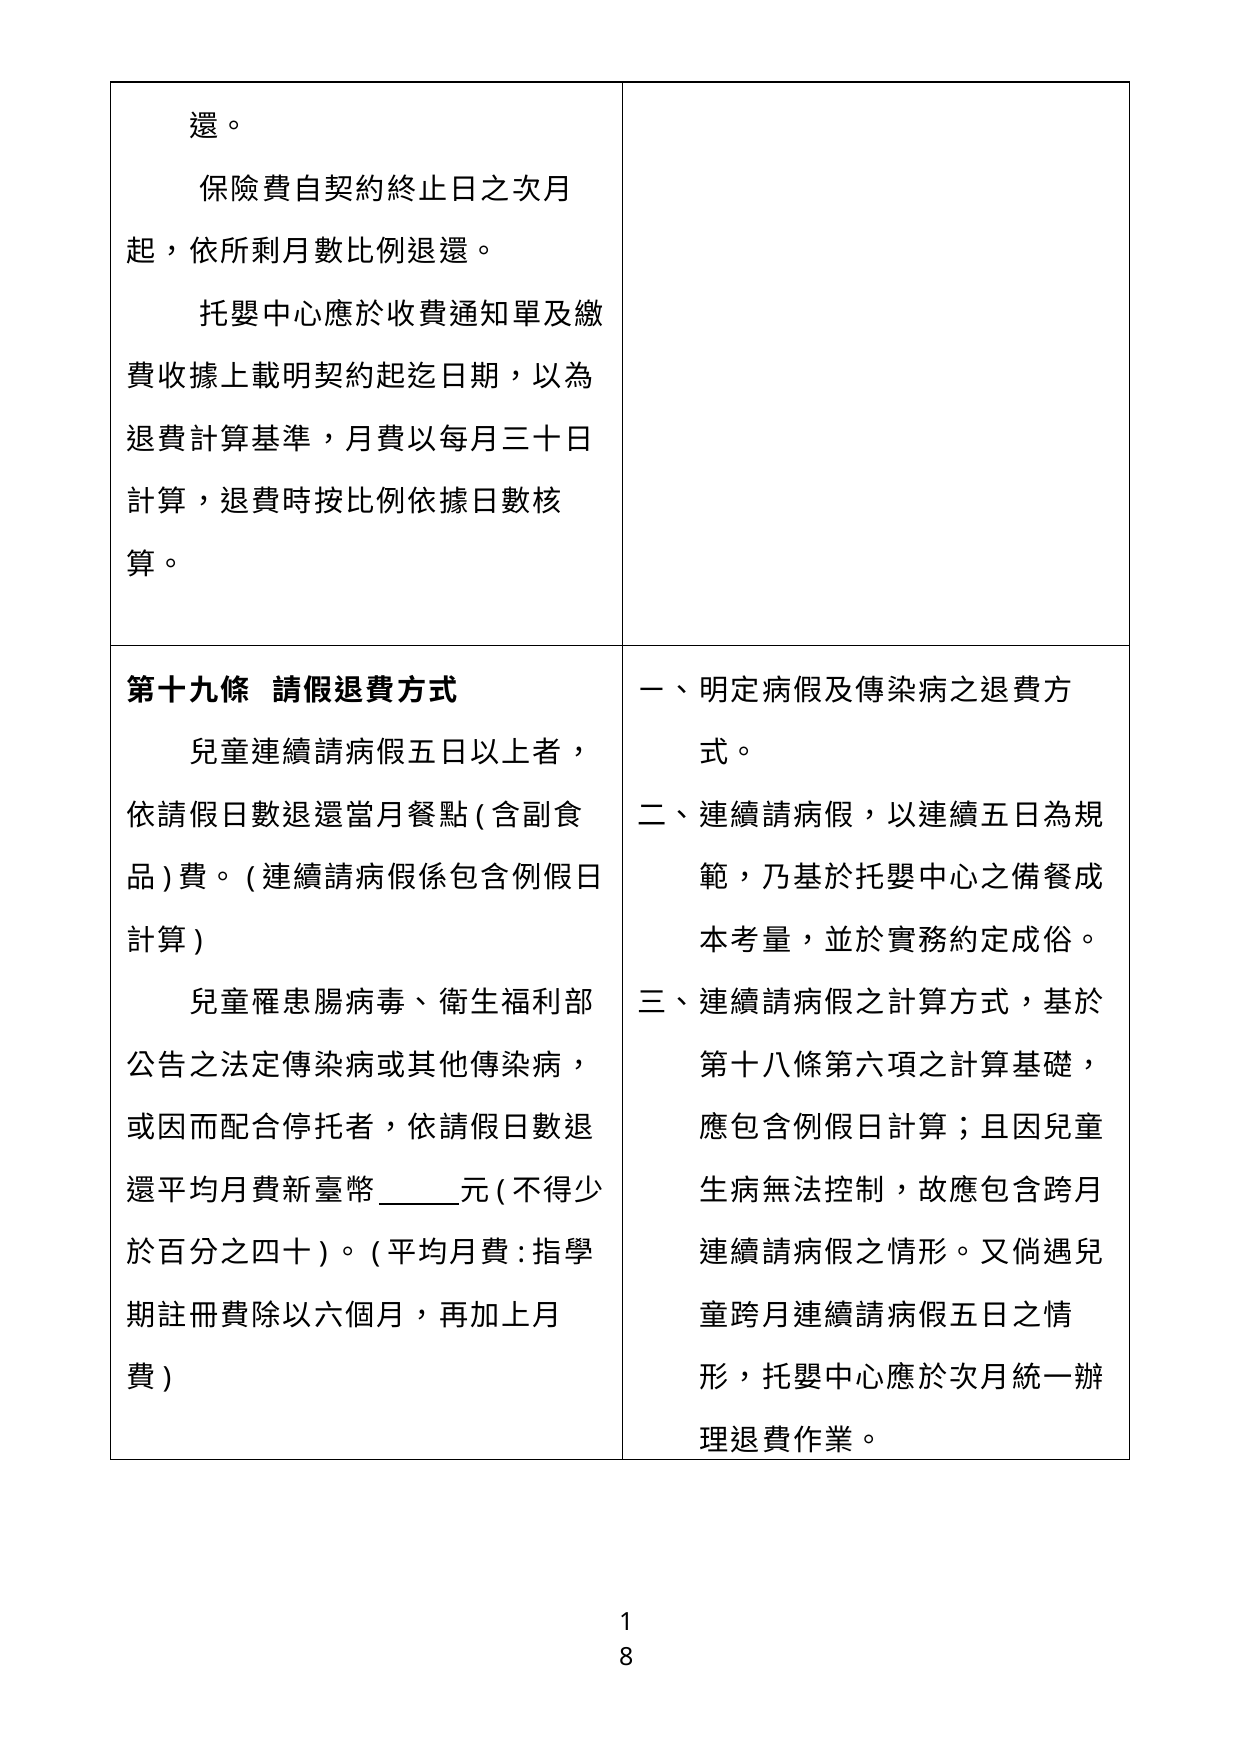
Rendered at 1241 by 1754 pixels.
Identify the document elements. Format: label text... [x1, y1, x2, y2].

table_cell 第十九條 請假退費方式 兒童連續請病假五日以上者，依請假日數退還當月餐點(含副食品)費。(連續請病假係包含例假日計算) 兒童罹患腸病毒、衛生福利部公告之法定傳染病或其他傳染病，或因而配合停托者，依請假日數退還平均月費新臺幣 元(不得少於百分之四十)。(平均月費:指學期註冊費除以六個月，再加上月費) [111, 646, 622, 1458]
table_cell ㄧ、明定病假及傳染病之退費方式。 二、連續請病假，以連續五日為規範，乃基於托嬰中心之備餐成本考量，並於實務約定成俗。 三、連續請病假之計算方式，基於第十八條第六項之計算基礎，應包含例假日計算；且因兒童生病無法控制，故應包含跨月連續請病假之情形。又倘遇兒童跨月連續請病假五日之情形，托嬰中心應於次月統一辦理退費作業。 [623, 646, 1129, 1458]
table_cell 還。 保險費自契約終止日之次月起，依所剩月數比例退還。 托嬰中心應於收費通知單及繳費收據上載明契約起迄日期，以為退費計算基準，月費以每月三十日計算，退費時按比例依據日數核算。 [111, 83, 622, 645]
table_cell [623, 83, 1129, 645]
